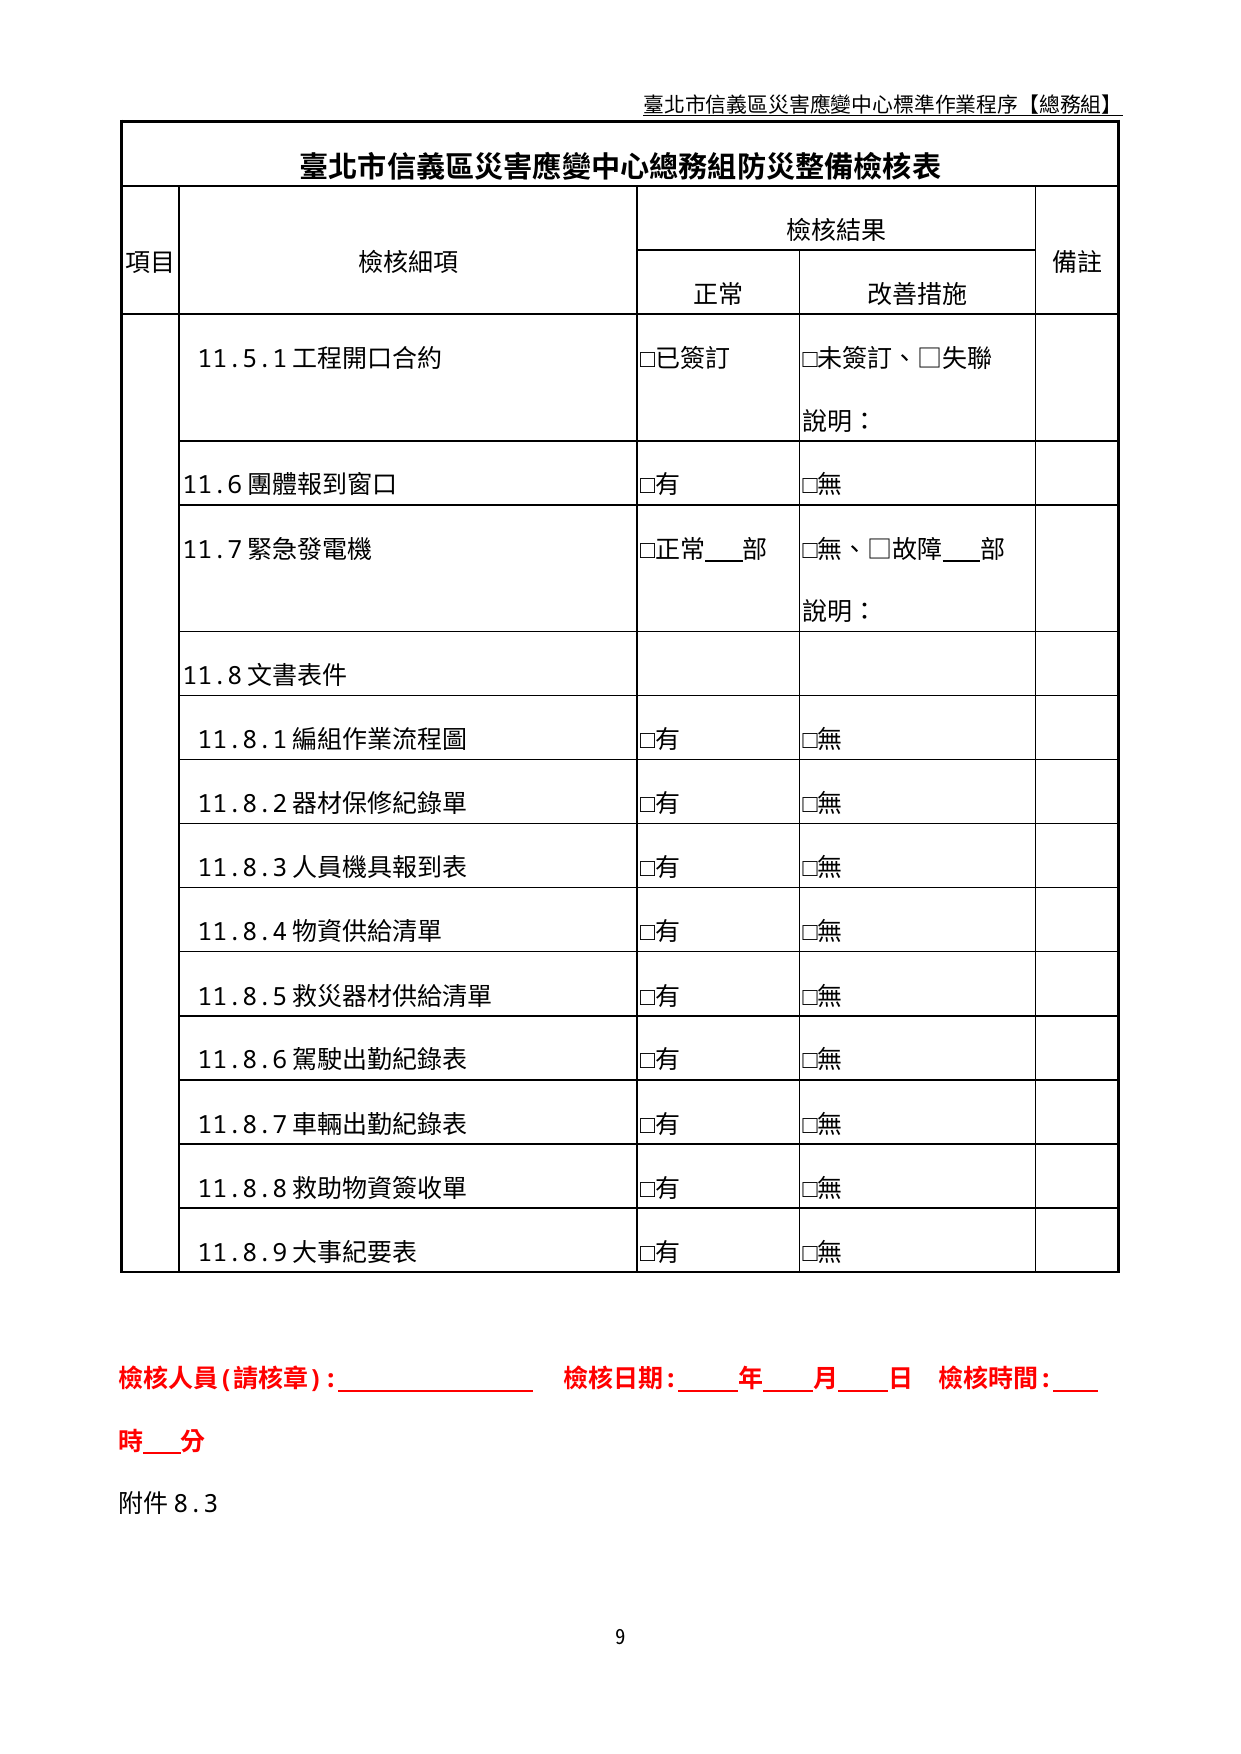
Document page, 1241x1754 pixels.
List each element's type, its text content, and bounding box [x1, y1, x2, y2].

table_cell □有 [638, 1017, 799, 1079]
table_cell [123, 315, 178, 1271]
table_cell 11.8.4物資供給清單 [180, 888, 636, 951]
table_cell □有 [638, 952, 799, 1015]
table_cell 改善措施 [800, 251, 1035, 313]
table_cell [1036, 632, 1117, 694]
table_cell 11.7緊急發電機 [180, 506, 636, 631]
table_cell 11.8文書表件 [180, 632, 636, 694]
table_cell □有 [638, 696, 799, 759]
table_cell □有 [638, 824, 799, 887]
table_cell [1036, 1209, 1117, 1271]
table_cell [1036, 760, 1117, 823]
table_cell □無 [800, 952, 1035, 1015]
table_cell □有 [638, 1145, 799, 1207]
table_cell □無 [800, 824, 1035, 887]
table_cell □有 [638, 760, 799, 823]
table_cell □無 [800, 888, 1035, 951]
table_cell □無 [800, 760, 1035, 823]
table_cell [638, 632, 799, 694]
text 附件8.3 [118, 1460, 1122, 1523]
table_cell 11.8.3人員機具報到表 [180, 824, 636, 887]
table_cell □有 [638, 888, 799, 951]
table_cell 11.8.8救助物資簽收單 [180, 1145, 636, 1207]
table_cell [1036, 1145, 1117, 1207]
table_cell 11.6團體報到窗口 [180, 442, 636, 504]
table_cell 11.8.9大事紀要表 [180, 1209, 636, 1271]
table_cell 項目 [123, 187, 178, 313]
table_cell □無 [800, 1145, 1035, 1207]
table_cell □無 [800, 1081, 1035, 1143]
text 檢核人員(請核章): 檢核日期: 年 月 日 檢核時間: 時 分 [118, 1335, 1122, 1460]
table_cell 11.8.7車輛出勤紀錄表 [180, 1081, 636, 1143]
table_cell [1036, 1017, 1117, 1079]
table_cell 檢核結果 [638, 187, 1035, 249]
table_cell [1036, 1081, 1117, 1143]
table_cell 11.8.6駕駛出勤紀錄表 [180, 1017, 636, 1079]
table_cell □有 [638, 442, 799, 504]
table_cell □無 [800, 442, 1035, 504]
table_header 臺北市信義區災害應變中心總務組防災整備檢核表 [123, 123, 1117, 185]
table_cell □無 [800, 1017, 1035, 1079]
table_cell [800, 632, 1035, 694]
table_cell [1036, 506, 1117, 631]
table_cell [1036, 824, 1117, 887]
table_cell □無、□故障 部 說明： [800, 506, 1035, 631]
table_cell 11.8.2器材保修紀錄單 [180, 760, 636, 823]
table_cell [1036, 952, 1117, 1015]
table_cell 正常 [638, 251, 799, 313]
table_cell [1036, 888, 1117, 951]
table_cell [1036, 442, 1117, 504]
table_cell □未簽訂、□失聯 說明： [800, 315, 1035, 440]
table_cell 11.8.1編組作業流程圖 [180, 696, 636, 759]
table_cell 11.5.1工程開口合約 [180, 315, 636, 440]
table_cell □已簽訂 [638, 315, 799, 440]
table_cell [1036, 315, 1117, 440]
table_cell □無 [800, 696, 1035, 759]
table_cell □有 [638, 1209, 799, 1271]
table_cell □正常 部 [638, 506, 799, 631]
table_cell □有 [638, 1081, 799, 1143]
table_cell 檢核細項 [180, 187, 636, 313]
table_cell □無 [800, 1209, 1035, 1271]
table_cell 11.8.5救災器材供給清單 [180, 952, 636, 1015]
table_cell [1036, 696, 1117, 759]
table_cell 備註 [1036, 187, 1117, 313]
